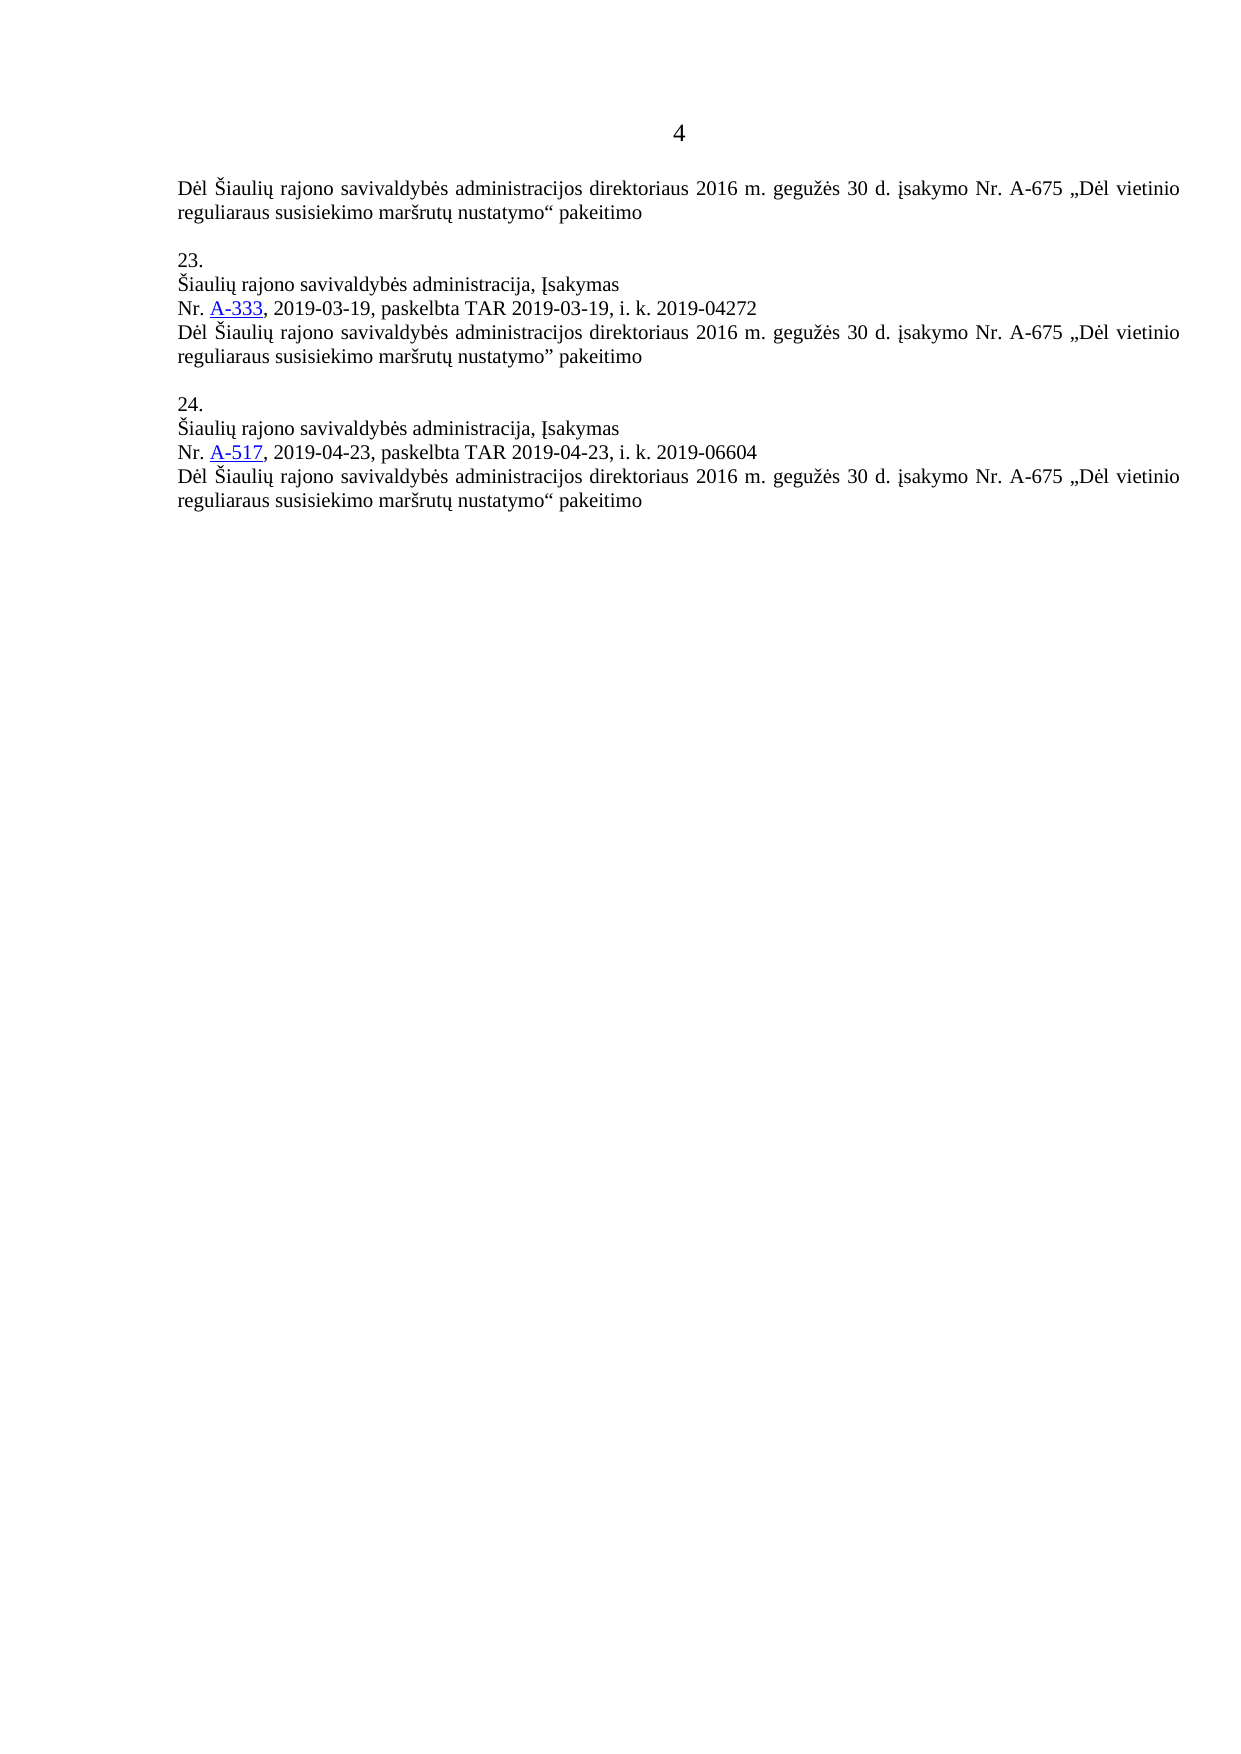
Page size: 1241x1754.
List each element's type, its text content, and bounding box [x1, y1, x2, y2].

text 24. [177, 392, 1181, 416]
text Dėl Šiaulių rajono savivaldybės administracijos direktoriaus 2016 m. gegužės 30 d. įsakymo Nr. A-675 „Dėl vietinio reguliaraus susisiekimo maršrutų nustatymo” pakeitimo [177, 320, 1181, 368]
text Šiaulių rajono savivaldybės administracija, Įsakymas [177, 416, 1181, 440]
text 23. [177, 248, 1181, 272]
text Dėl Šiaulių rajono savivaldybės administracijos direktoriaus 2016 m. gegužės 30 d. įsakymo Nr. A-675 „Dėl vietinio reguliaraus susisiekimo maršrutų nustatymo“ pakeitimo [177, 464, 1181, 512]
text Nr. A-333, 2019-03-19, paskelbta TAR 2019-03-19, i. k. 2019-04272 [177, 296, 1181, 320]
text Dėl Šiaulių rajono savivaldybės administracijos direktoriaus 2016 m. gegužės 30 d. įsakymo Nr. A-675 „Dėl vietinio reguliaraus susisiekimo maršrutų nustatymo“ pakeitimo [177, 176, 1181, 224]
text Nr. A-517, 2019-04-23, paskelbta TAR 2019-04-23, i. k. 2019-06604 [177, 440, 1181, 464]
text Šiaulių rajono savivaldybės administracija, Įsakymas [177, 272, 1181, 296]
